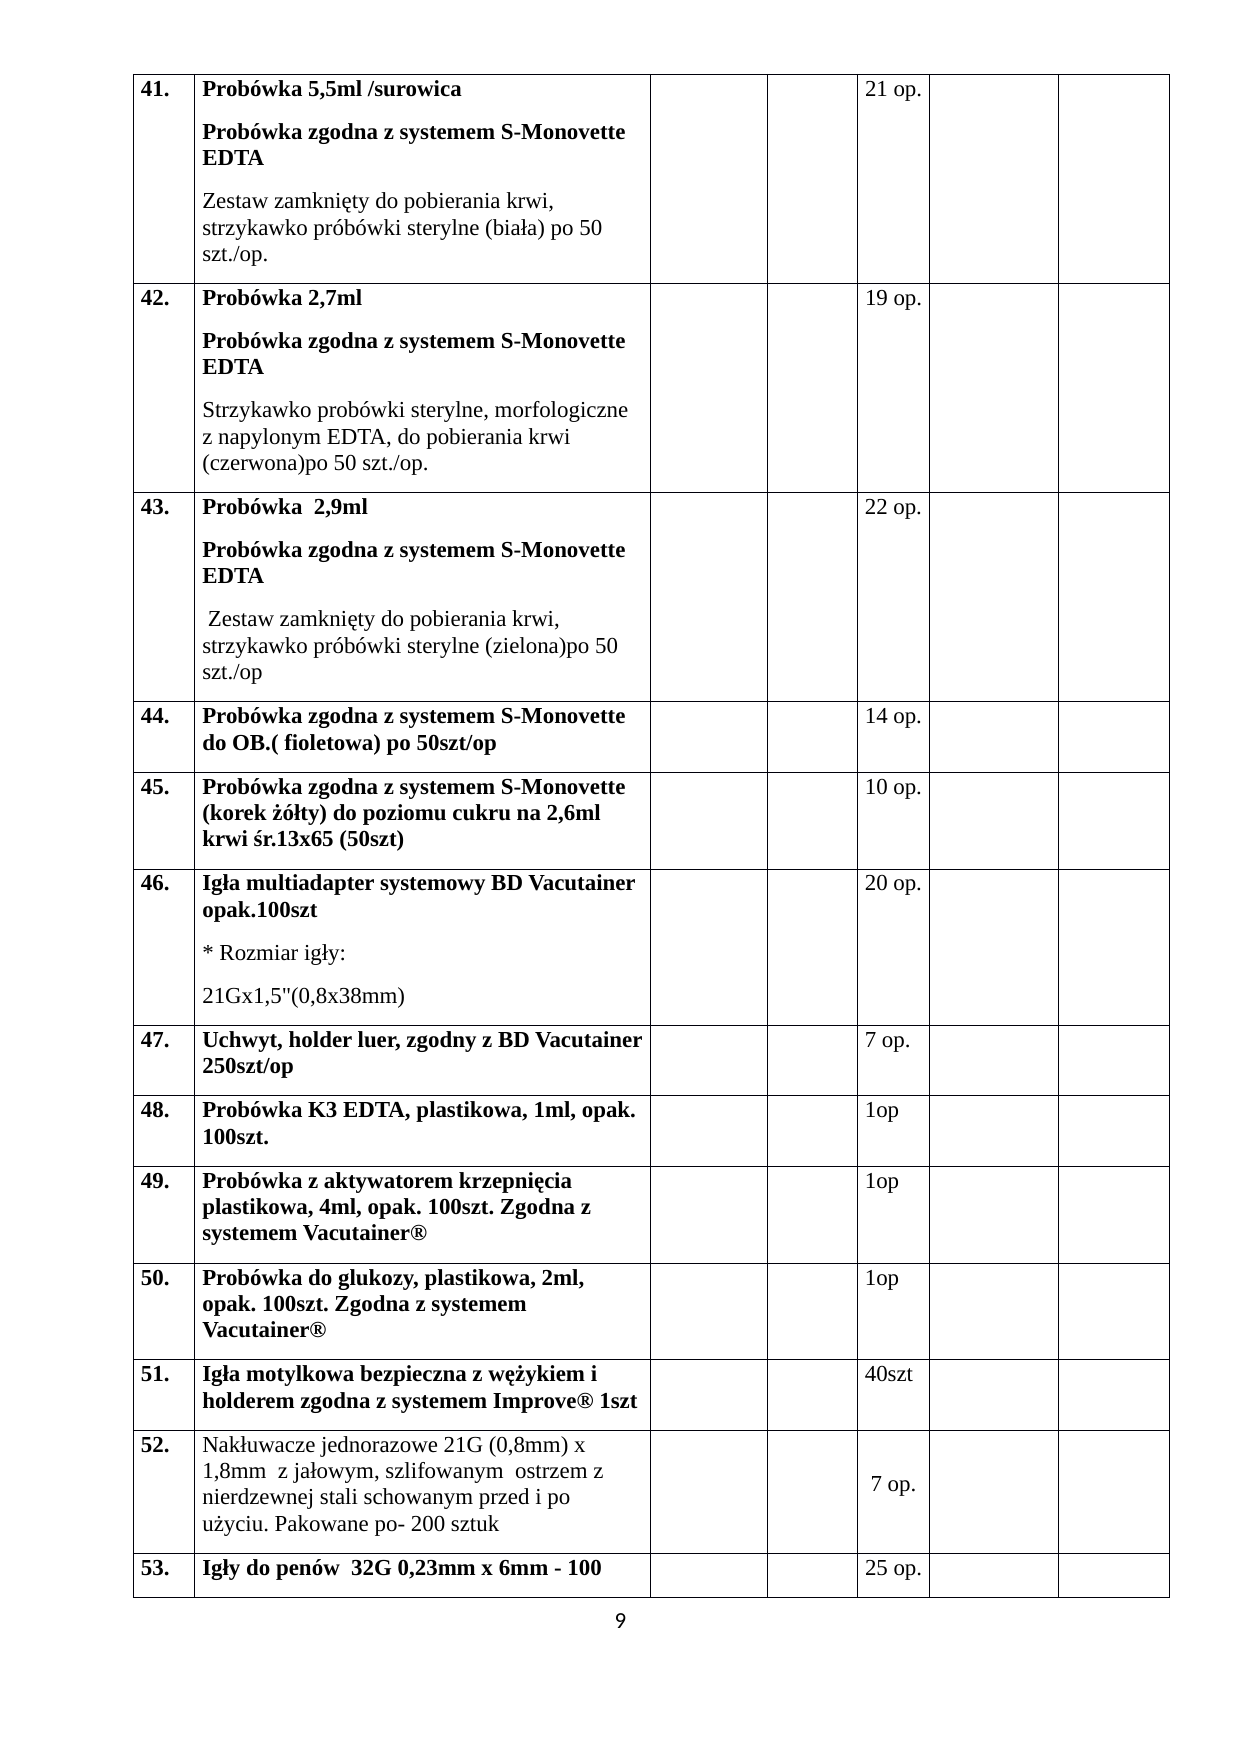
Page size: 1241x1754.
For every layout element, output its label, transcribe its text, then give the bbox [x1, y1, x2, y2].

table_cell [930, 773, 1058, 868]
table_cell Igła motylkowa bezpieczna z wężykiem i holderem zgodna z systemem Improve® 1szt [195, 1360, 650, 1430]
table_cell [651, 493, 767, 701]
table_cell [134, 1554, 194, 1597]
table_cell 10 op. [858, 773, 929, 868]
table_cell [768, 773, 857, 868]
table_cell [134, 1360, 194, 1430]
table_cell 22 op. [858, 493, 929, 701]
table_cell [651, 1167, 767, 1262]
table_cell [930, 75, 1058, 283]
table_cell [768, 1096, 857, 1166]
table_cell [930, 1431, 1058, 1553]
table_cell [930, 702, 1058, 772]
table_cell [768, 75, 857, 283]
table_cell [930, 1167, 1058, 1262]
table_cell [1059, 773, 1169, 868]
table_cell Probówka 2,7ml Probówka zgodna z systemem S-Monovette EDTA Strzykawko probówki sterylne, morfologiczne z napylonym EDTA, do pobierania krwi (czerwona)po 50 szt./op. [195, 284, 650, 492]
table_cell [1059, 1264, 1169, 1359]
table_cell [1059, 1026, 1169, 1095]
table_cell [768, 1264, 857, 1359]
table_cell [134, 75, 194, 283]
table_cell [134, 1431, 194, 1553]
table_cell [930, 1096, 1058, 1166]
table_cell [768, 1167, 857, 1262]
table_cell [651, 773, 767, 868]
table_cell [134, 773, 194, 868]
table_cell 7 op. [858, 1026, 929, 1095]
table_cell 20 op. [858, 870, 929, 1025]
table_cell 1op [858, 1167, 929, 1262]
table_cell 40szt [858, 1360, 929, 1430]
table_cell [651, 1264, 767, 1359]
table_cell [134, 1167, 194, 1262]
table_cell Probówka do glukozy, plastikowa, 2ml, opak. 100szt. Zgodna z systemem Vacutainer® [195, 1264, 650, 1359]
table_cell [1059, 1096, 1169, 1166]
table_cell [1059, 75, 1169, 283]
table_cell 19 op. [858, 284, 929, 492]
table_cell [768, 284, 857, 492]
table_cell [651, 870, 767, 1025]
table_cell Probówka zgodna z systemem S-Monovette do OB.( fioletowa) po 50szt/op [195, 702, 650, 772]
table_cell [930, 1264, 1058, 1359]
table_cell [768, 493, 857, 701]
table_cell [134, 493, 194, 701]
table_cell [1059, 1431, 1169, 1553]
table_cell [651, 1554, 767, 1597]
table_cell [134, 1096, 194, 1166]
table_cell [134, 1264, 194, 1359]
table_cell Probówka 5,5ml /surowica Probówka zgodna z systemem S-Monovette EDTA Zestaw zamknięty do pobierania krwi, strzykawko próbówki sterylne (biała) po 50 szt./op. [195, 75, 650, 283]
table_cell [1059, 284, 1169, 492]
table_cell [768, 1431, 857, 1553]
table_cell [930, 1026, 1058, 1095]
table_cell [1059, 702, 1169, 772]
table_cell Igła multiadapter systemowy BD Vacutainer opak.100szt * Rozmiar igły: 21Gx1,5"(0,8x38mm) [195, 870, 650, 1025]
table_cell [1059, 493, 1169, 701]
table_cell [651, 1431, 767, 1553]
table_cell 1op [858, 1264, 929, 1359]
table_cell [651, 702, 767, 772]
table_cell [651, 75, 767, 283]
table_cell [768, 1026, 857, 1095]
table_cell [1059, 1360, 1169, 1430]
table_cell Uchwyt, holder luer, zgodny z BD Vacutainer 250szt/op [195, 1026, 650, 1095]
table_cell 14 op. [858, 702, 929, 772]
table_cell [651, 1360, 767, 1430]
table_cell Probówka 2,9ml Probówka zgodna z systemem S-Monovette EDTA Zestaw zamknięty do pobierania krwi, strzykawko próbówki sterylne (zielona)po 50 szt./op [195, 493, 650, 701]
table_cell [930, 284, 1058, 492]
table_cell [930, 1554, 1058, 1597]
table_cell [1059, 1554, 1169, 1597]
table_cell Nakłuwacze jednorazowe 21G (0,8mm) x 1,8mm z jałowym, szlifowanym ostrzem z nierdzewnej stali schowanym przed i po użyciu. Pakowane po- 200 sztuk [195, 1431, 650, 1553]
table_cell [930, 493, 1058, 701]
table_cell [768, 870, 857, 1025]
table_cell [134, 702, 194, 772]
table_cell [134, 1026, 194, 1095]
table_cell Probówka zgodna z systemem S-Monovette (korek żółty) do poziomu cukru na 2,6ml krwi śr.13x65 (50szt) [195, 773, 650, 868]
table_cell Igły do penów 32G 0,23mm x 6mm - 100 [195, 1554, 650, 1597]
table_cell [768, 702, 857, 772]
table_cell [1059, 870, 1169, 1025]
table_cell [134, 284, 194, 492]
table_cell Probówka z aktywatorem krzepnięcia plastikowa, 4ml, opak. 100szt. Zgodna z systemem Vacutainer® [195, 1167, 650, 1262]
table_cell [768, 1360, 857, 1430]
table_cell [1059, 1167, 1169, 1262]
table_cell [930, 1360, 1058, 1430]
table_cell [134, 870, 194, 1025]
table_cell [651, 1026, 767, 1095]
table_cell 7 op. [858, 1431, 929, 1553]
table_cell Probówka K3 EDTA, plastikowa, 1ml, opak. 100szt. [195, 1096, 650, 1166]
table_cell [651, 1096, 767, 1166]
table_cell [768, 1554, 857, 1597]
table_cell 21 op. [858, 75, 929, 283]
table_cell [930, 870, 1058, 1025]
table_cell [651, 284, 767, 492]
table_cell 1op [858, 1096, 929, 1166]
table_cell 25 op. [858, 1554, 929, 1597]
